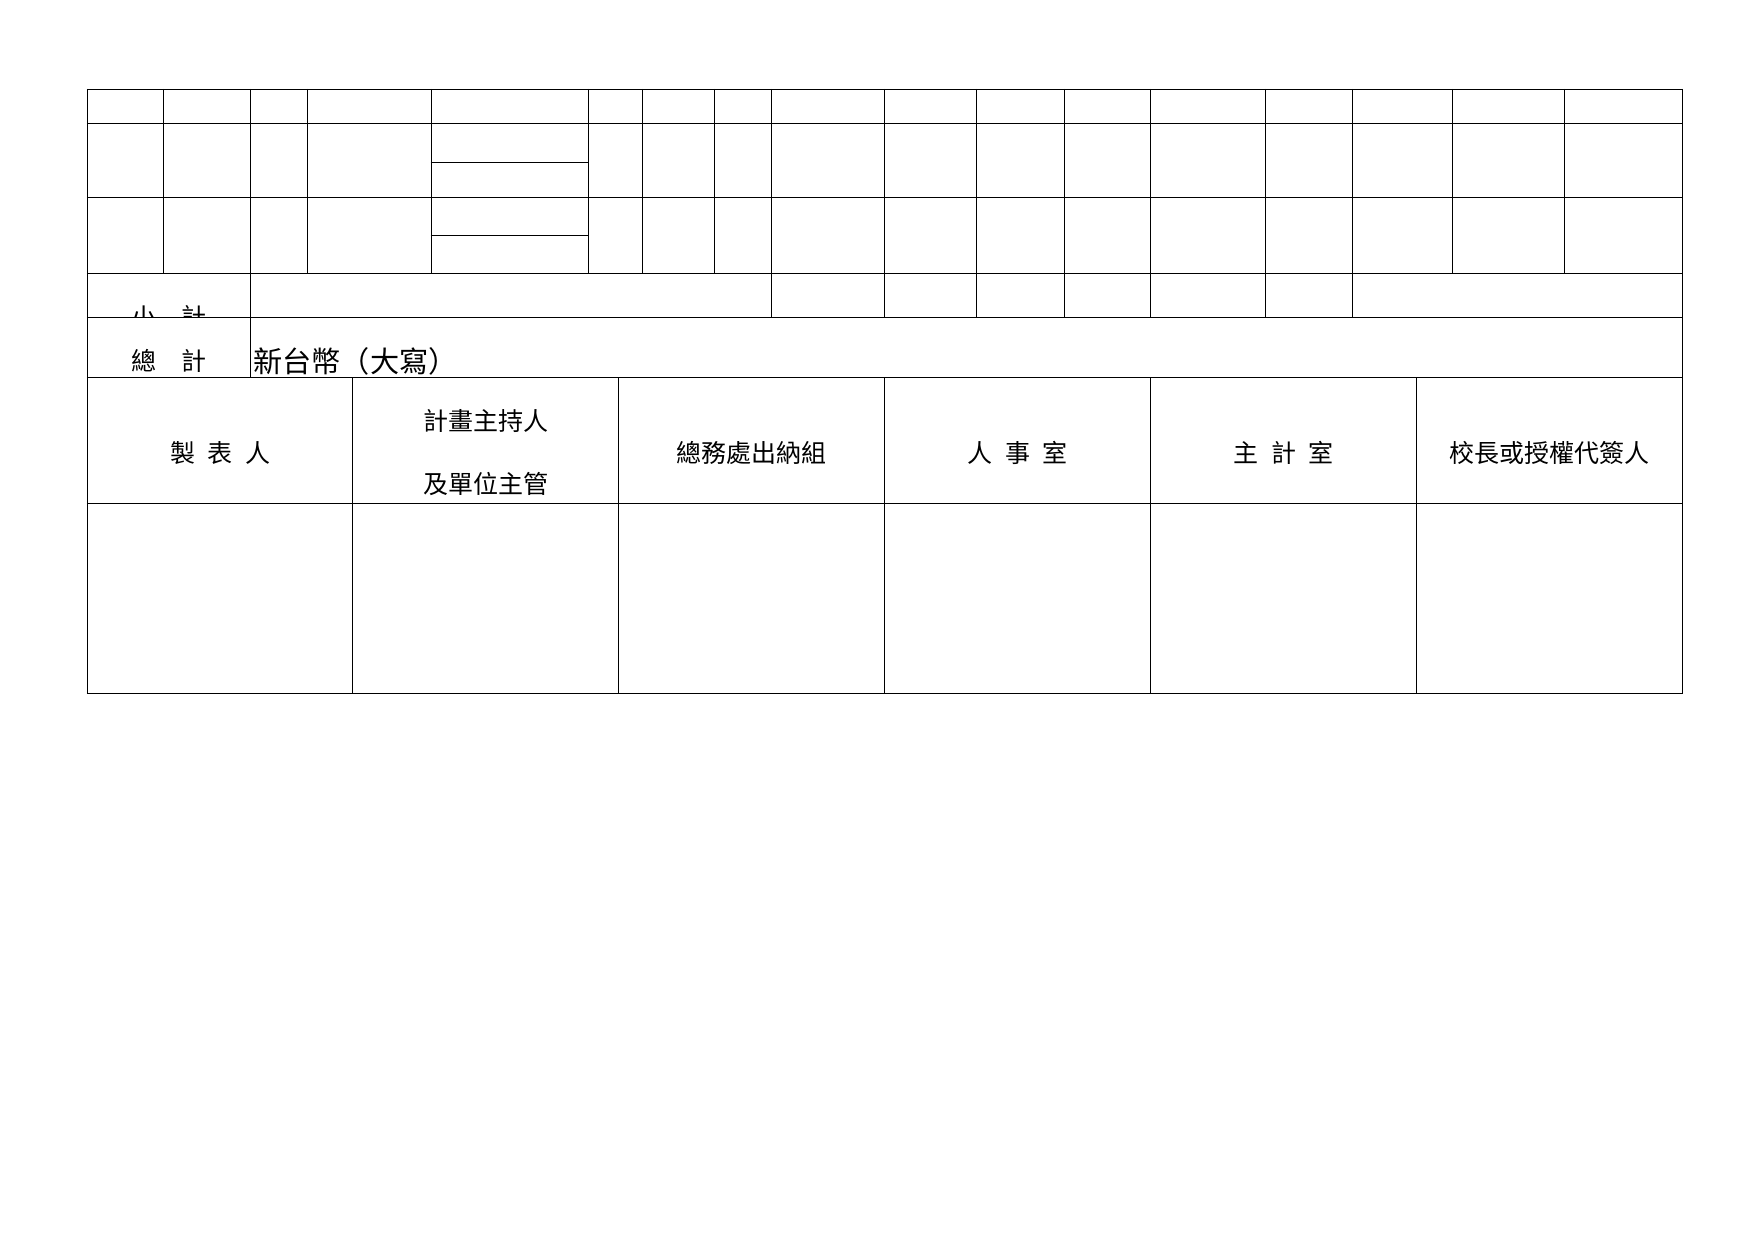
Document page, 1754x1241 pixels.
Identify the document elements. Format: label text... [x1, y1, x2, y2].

table_cell [1065, 124, 1150, 197]
table_cell [715, 90, 771, 123]
table_cell [715, 124, 771, 197]
table_cell [589, 124, 642, 197]
table_cell [1565, 198, 1682, 273]
table_cell [1353, 90, 1452, 123]
table_cell [164, 198, 250, 273]
table_cell [432, 90, 588, 123]
table_cell [88, 124, 163, 197]
table_cell [1151, 90, 1265, 123]
table_cell [589, 198, 642, 273]
table_cell 製 表 人 [88, 378, 352, 503]
table_cell [977, 274, 1064, 317]
table_cell [432, 163, 588, 197]
table_cell 人 事 室 [885, 378, 1150, 503]
table_cell [885, 198, 976, 273]
table_cell [643, 90, 714, 123]
table_cell [1266, 198, 1352, 273]
table_cell [251, 198, 307, 273]
table_cell [432, 236, 588, 273]
table_cell [1065, 198, 1150, 273]
table_cell [772, 124, 884, 197]
table_cell [589, 90, 642, 123]
table_cell [88, 504, 352, 693]
table_cell [1266, 124, 1352, 197]
table_cell [1453, 124, 1564, 197]
table_cell [977, 124, 1064, 197]
table_cell [885, 124, 976, 197]
table_cell [1266, 90, 1352, 123]
table_cell [885, 274, 976, 317]
table_cell [1065, 274, 1150, 317]
table_cell [251, 124, 307, 197]
table_cell [1417, 504, 1682, 693]
table_cell [1151, 124, 1265, 197]
table_cell 計畫主持人 及單位主管 [353, 378, 618, 503]
table_cell [164, 90, 250, 123]
table_cell [1453, 90, 1564, 123]
table_cell [1065, 90, 1150, 123]
table_cell [885, 504, 1150, 693]
table_cell [1151, 198, 1265, 273]
table_cell [308, 90, 431, 123]
table_cell [772, 90, 884, 123]
table_cell [715, 198, 771, 273]
table_cell [772, 198, 884, 273]
table_cell [432, 124, 588, 162]
table_cell 校長或授權代簽人 [1417, 378, 1682, 503]
table_cell 主 計 室 [1151, 378, 1416, 503]
table_cell 總 計 [88, 318, 250, 377]
table_cell [1151, 274, 1265, 317]
table_cell [308, 198, 431, 273]
table_cell [772, 274, 884, 317]
table_cell 新台幣（大寫） [251, 318, 1682, 377]
table_cell [643, 198, 714, 273]
table_cell [251, 274, 771, 317]
table_cell 小 計 [88, 274, 250, 317]
table_cell [885, 90, 976, 123]
table_cell [432, 198, 588, 235]
table_cell [1151, 504, 1416, 693]
table_cell [353, 504, 618, 693]
table_cell [1453, 198, 1564, 273]
table_cell [308, 124, 431, 197]
table_cell [619, 504, 884, 693]
table_cell [251, 90, 307, 123]
table_cell [1353, 198, 1452, 273]
table_cell [977, 198, 1064, 273]
table_cell [88, 90, 163, 123]
table_cell [977, 90, 1064, 123]
table_cell [643, 124, 714, 197]
table_cell 總務處出納組 [619, 378, 884, 503]
table_cell [1353, 124, 1452, 197]
table_cell [88, 198, 163, 273]
table_cell [164, 124, 250, 197]
table_cell [1565, 90, 1682, 123]
table_cell [1565, 124, 1682, 197]
table_cell [1266, 274, 1352, 317]
table_cell [1353, 274, 1682, 317]
